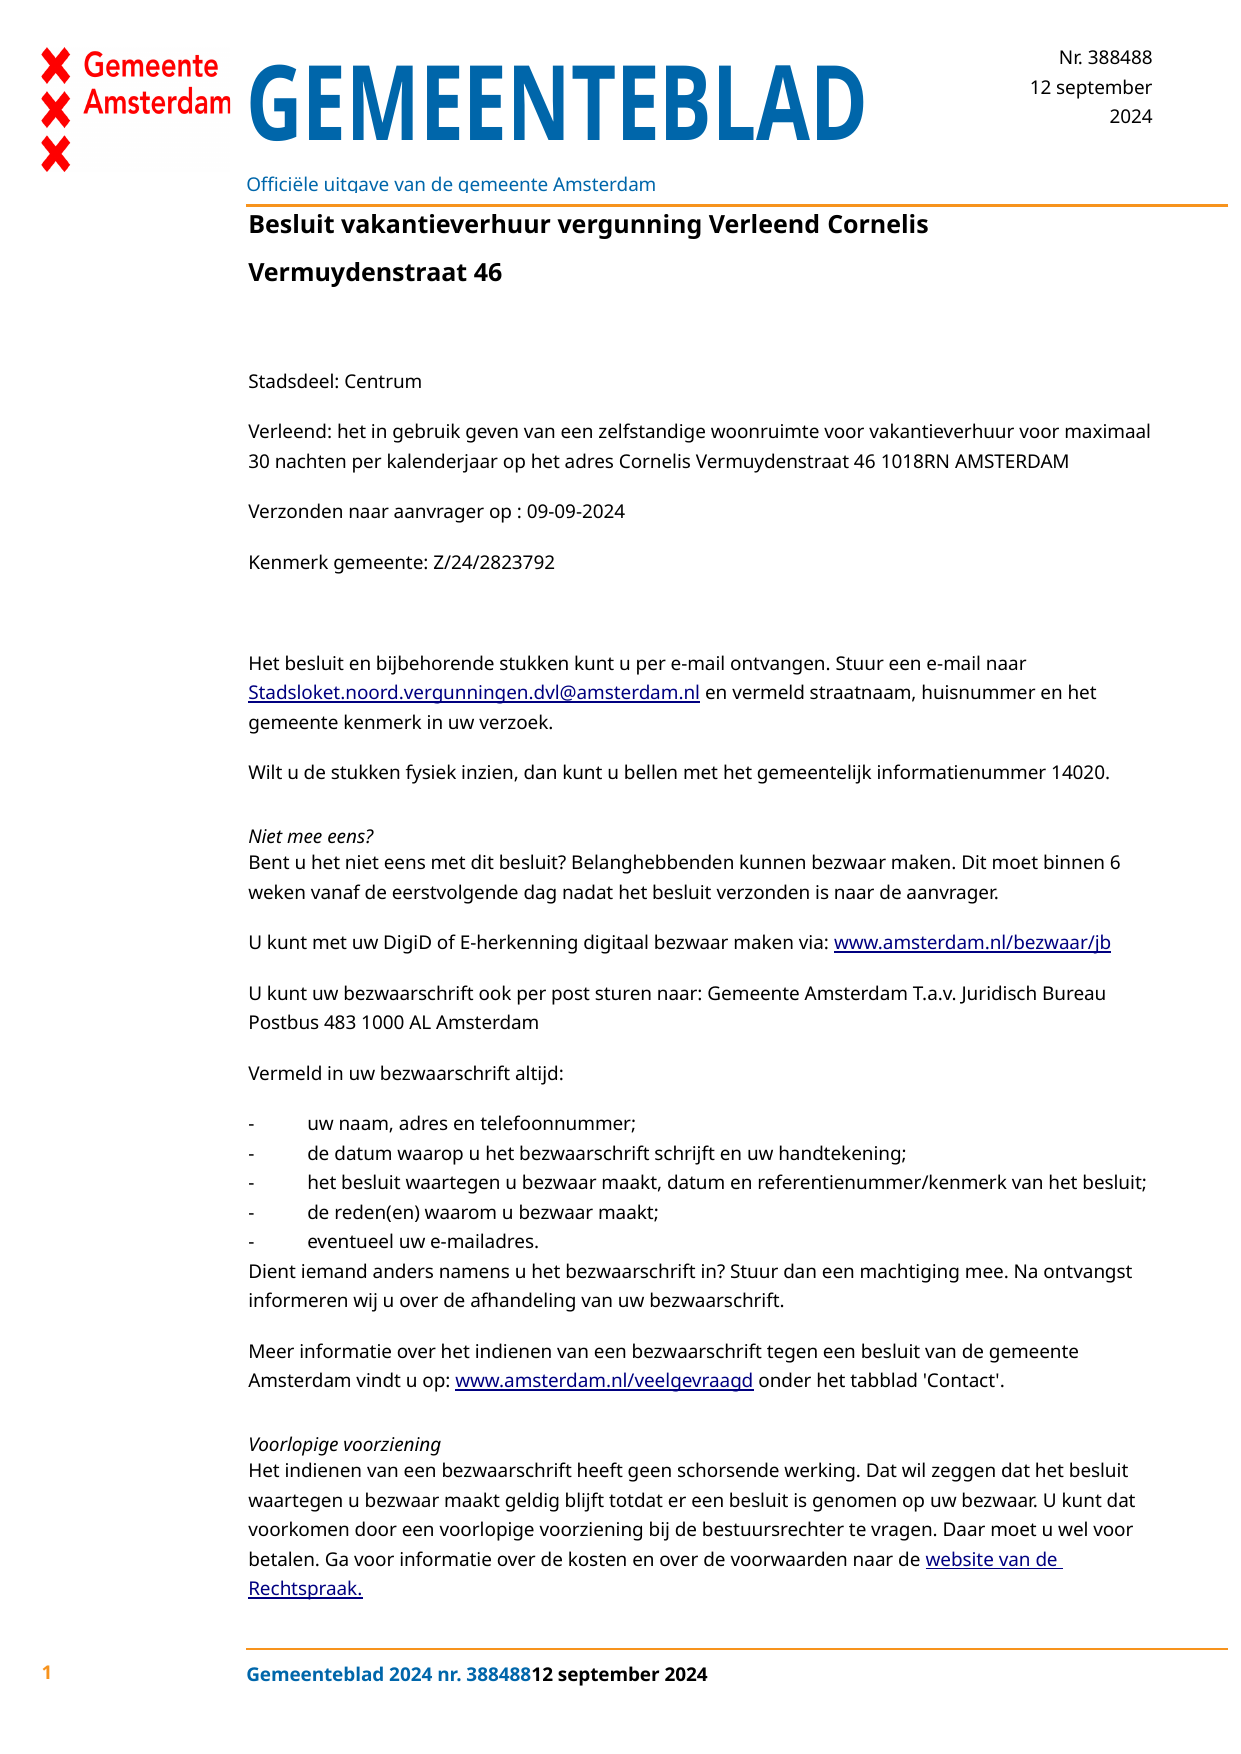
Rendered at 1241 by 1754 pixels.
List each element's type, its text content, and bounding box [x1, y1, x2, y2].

text Kenmerk gemeente: Z/24/2823792 [248, 549, 1152, 575]
list het besluit waartegen u bezwaar maakt, datum en referentienummer/kenmerk van het besluit; [248, 1169, 1152, 1195]
text Dient iemand anders namens u het bezwaarschrift in? Stuur dan een machtiging mee. Na ontvangst informeren wij u over de afhandeling van uw bezwaarschrift. [248, 1258, 1152, 1313]
list de reden(en) waarom u bezwaar maakt; [248, 1199, 1152, 1224]
text Het indienen van een bezwaarschrift heeft geen schorsende werking. Dat wil zeggen dat het besluit waartegen u bezwaar maakt geldig blijft totdat er een besluit is genomen op uw bezwaar. U kunt dat voorkomen door een voorlopige voorziening bij de bestuursrechter te vragen. Daar moet u wel voor betalen. Ga voor informatie over de kosten en over de voorwaarden naar de website van de Rechtspraak. [248, 1457, 1152, 1601]
text Besluit vakantieverhuur vergunning Verleend Cornelis Vermuydenstraat 46 [248, 207, 1152, 288]
text U kunt met uw DigiD of E-herkenning digitaal bezwaar maken via: www.amsterdam.nl/bezwaar/jb [248, 929, 1152, 955]
list de datum waarop u het bezwaarschrift schrijft en uw handtekening; [248, 1140, 1152, 1165]
text U kunt uw bezwaarschrift ook per post sturen naar: Gemeente Amsterdam T.a.v. Juridisch Bureau Postbus 483 1000 AL Amsterdam [248, 980, 1152, 1035]
list uw naam, adres en telefoonnummer; [248, 1110, 1152, 1136]
picture [41, 47, 231, 172]
text Wilt u de stukken fysiek inzien, dan kunt u bellen met het gemeentelijk informatienummer 14020. [248, 759, 1152, 785]
list eventueel uw e-mailadres. [248, 1228, 1152, 1254]
text Stadsdeel: Centrum [248, 368, 1152, 394]
text Vermeld in uw bezwaarschrift altijd: [248, 1060, 1152, 1085]
text Verleend: het in gebruik geven van een zelfstandige woonruimte voor vakantieverhuur voor maximaal 30 nachten per kalenderjaar op het adres Cornelis Vermuydenstraat 46 1018RN AMSTERDAM [248, 419, 1152, 474]
text Bent u het niet eens met dit besluit? Belanghebbenden kunnen bezwaar maken. Dit moet binnen 6 weken vanaf de eerstvolgende dag nadat het besluit verzonden is naar de aanvrager. [248, 849, 1152, 904]
text Meer informatie over het indienen van een bezwaarschrift tegen een besluit van de gemeente Amsterdam vindt u op: www.amsterdam.nl/veelgevraagd onder het tabblad 'Contact'. [248, 1338, 1152, 1393]
text Verzonden naar aanvrager op : 09-09-2024 [248, 499, 1152, 524]
text Niet mee eens? [248, 823, 1152, 849]
text Het besluit en bijbehorende stukken kunt u per e-mail ontvangen. Stuur een e-mail naar Stadsloket.noord.vergunningen.dvl@amsterdam.nl en vermeld straatnaam, huisnummer en het gemeente kenmerk in uw verzoek. [248, 650, 1152, 735]
text Voorlopige voorziening [248, 1432, 1152, 1457]
